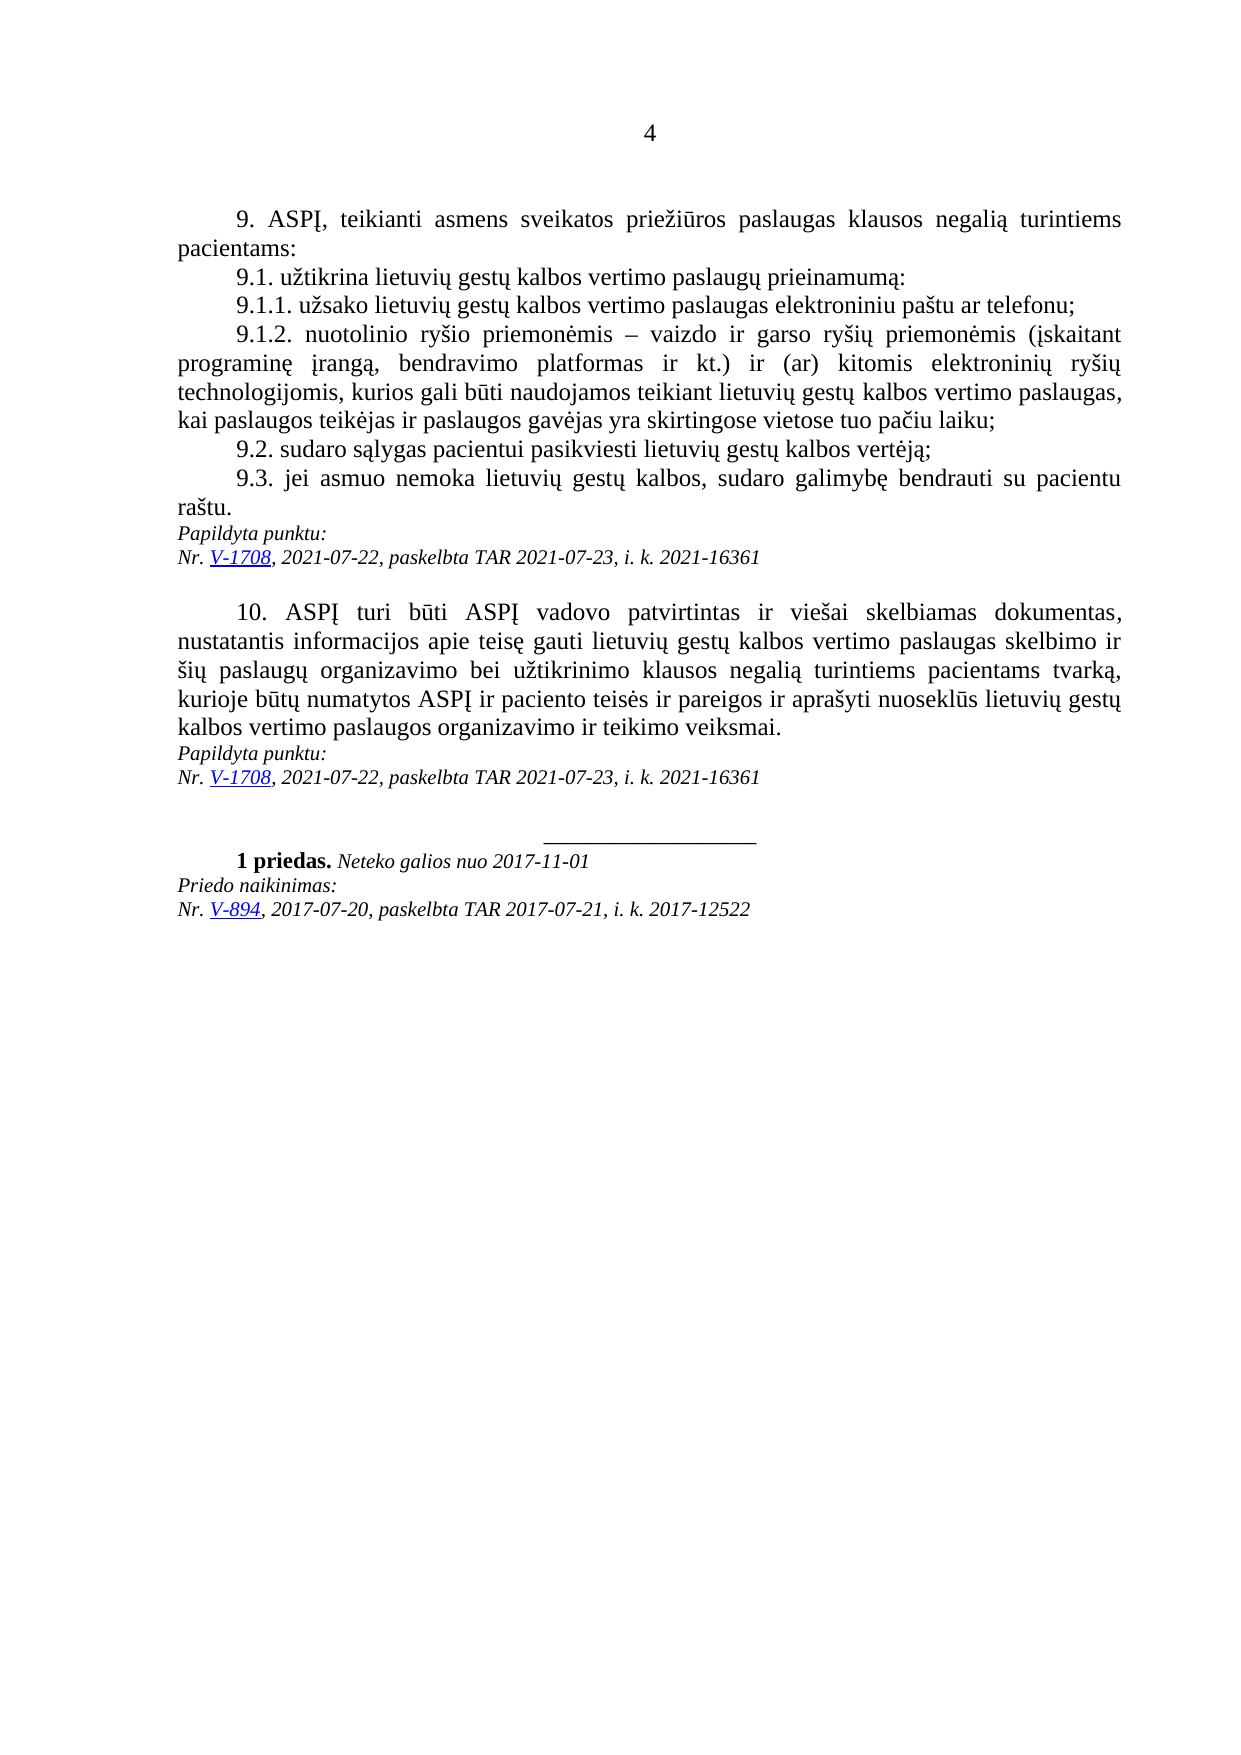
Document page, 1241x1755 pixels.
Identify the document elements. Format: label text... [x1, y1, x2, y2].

text 9.1.2. nuotolinio ryšio priemonėmis – vaizdo ir garso ryšių priemonėmis (įskaitant programinę įrangą, bendravimo platformas ir kt.) ir (ar) kitomis elektroninių ryšių technologijomis, kurios gali būti naudojamos teikiant lietuvių gestų kalbos vertimo paslaugas, kai paslaugos teikėjas ir paslaugos gavėjas yra skirtingose vietose tuo pačiu laiku; [177, 319, 1122, 434]
text Nr. V-1708, 2021-07-22, paskelbta TAR 2021-07-23, i. k. 2021-16361 [177, 545, 1122, 569]
text 10. ASPĮ turi būti ASPĮ vadovo patvirtintas ir viešai skelbiamas dokumentas, nustatantis informacijos apie teisę gauti lietuvių gestų kalbos vertimo paslaugas skelbimo ir šių paslaugų organizavimo bei užtikrinimo klausos negalią turintiems pacientams tvarką, kurioje būtų numatytos ASPĮ ir paciento teisės ir pareigos ir aprašyti nuoseklūs lietuvių gestų kalbos vertimo paslaugos organizavimo ir teikimo veiksmai. [177, 597, 1122, 741]
text 9. ASPĮ, teikianti asmens sveikatos priežiūros paslaugas klausos negalią turintiems pacientams: [177, 204, 1122, 262]
text 9.3. jei asmuo nemoka lietuvių gestų kalbos, sudaro galimybę bendrauti su pacientu raštu. [177, 463, 1122, 521]
text Nr. V-894, 2017-07-20, paskelbta TAR 2017-07-21, i. k. 2017-12522 [177, 897, 1122, 921]
text Priedo naikinimas: [177, 873, 1122, 897]
text 1 priedas. Neteko galios nuo 2017-11-01 [177, 847, 1122, 873]
text 9.1. užtikrina lietuvių gestų kalbos vertimo paslaugų prieinamumą: [177, 262, 1122, 291]
text Nr. V-1708, 2021-07-22, paskelbta TAR 2021-07-23, i. k. 2021-16361 [177, 765, 1122, 789]
text 9.1.1. užsako lietuvių gestų kalbos vertimo paslaugas elektroniniu paštu ar telefonu; [177, 291, 1122, 319]
text _________________ [177, 818, 1122, 847]
text Papildyta punktu: [177, 741, 1122, 765]
text 9.2. sudaro sąlygas pacientui pasikviesti lietuvių gestų kalbos vertėją; [177, 434, 1122, 463]
text Papildyta punktu: [177, 521, 1122, 545]
